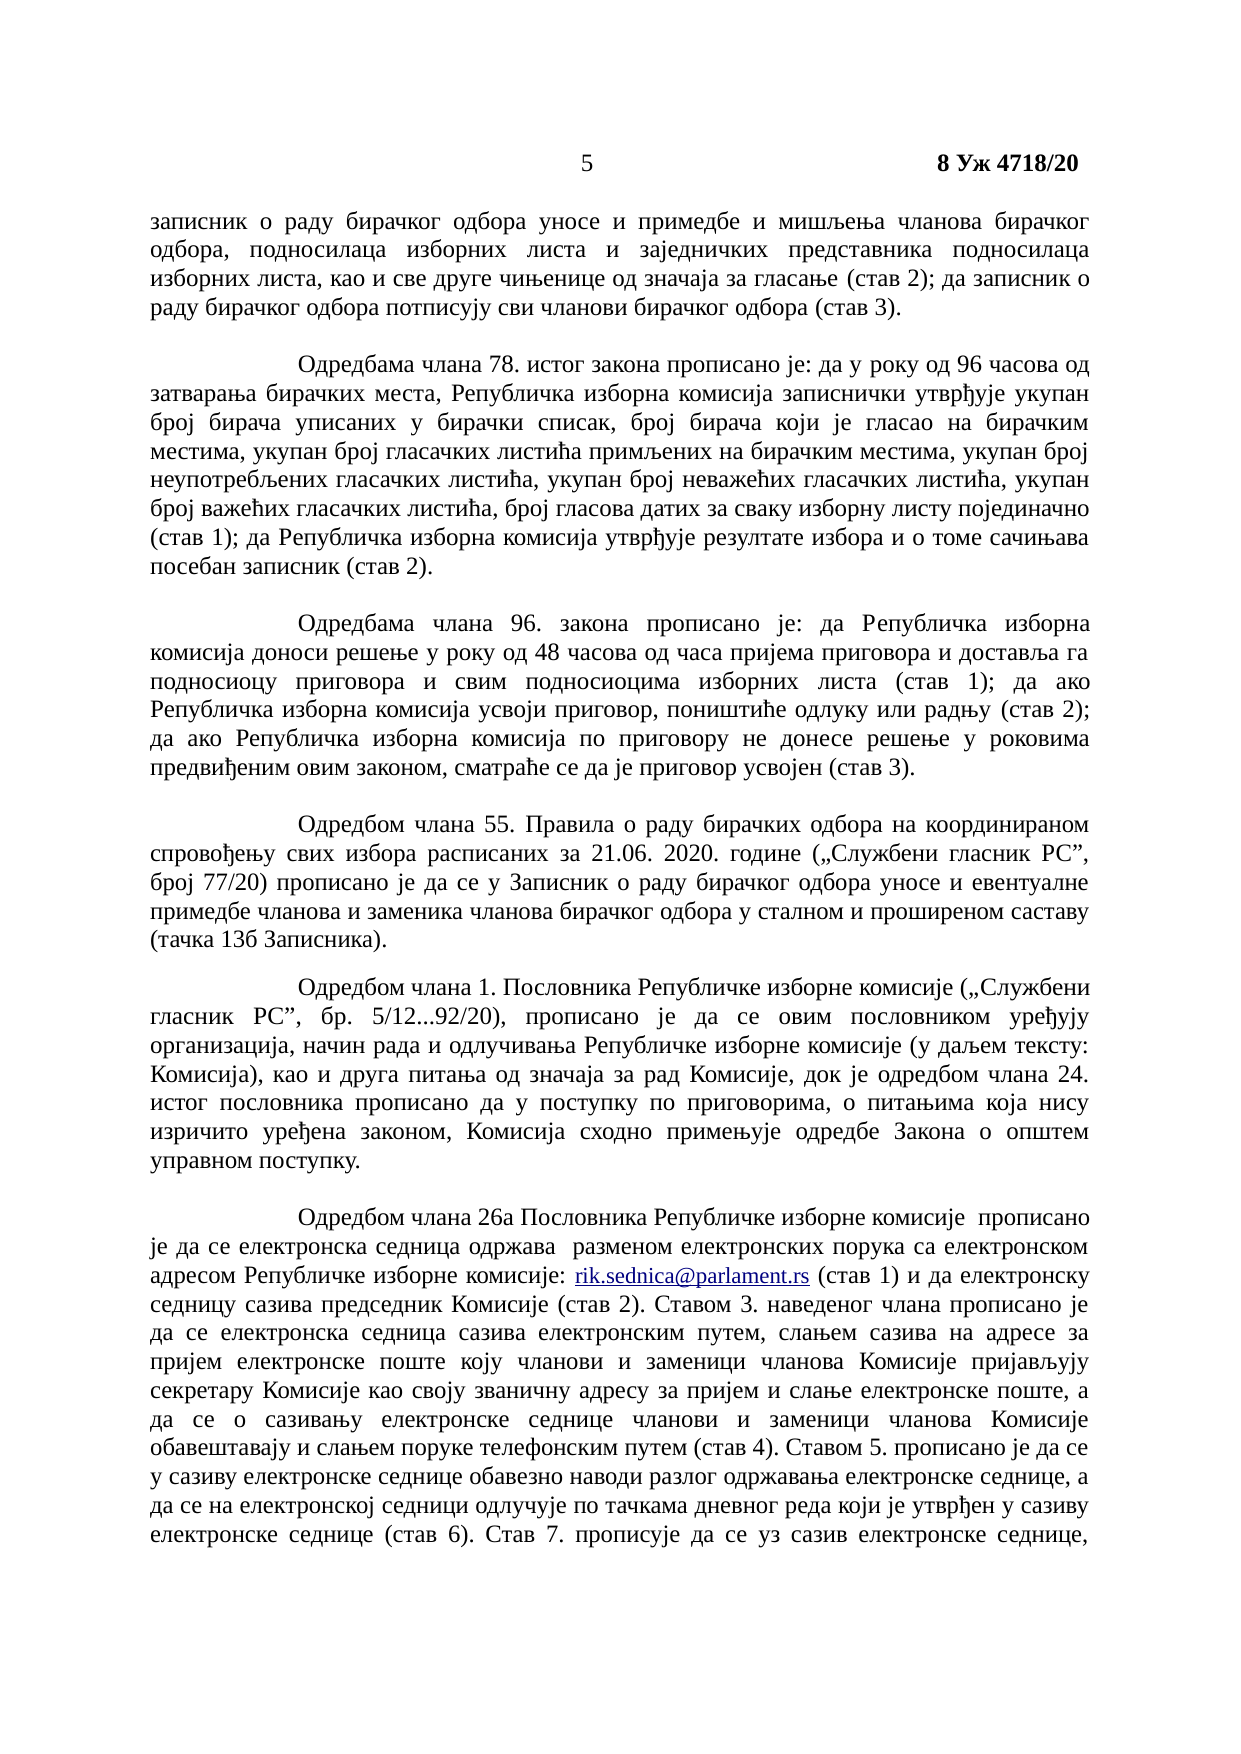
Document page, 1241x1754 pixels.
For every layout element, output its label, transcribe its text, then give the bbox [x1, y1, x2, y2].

text Одредбом члана 26а Пословника Републичке изборне комисије прописано је да се електронска седница одржава разменом електронских порука са електронском адресом Републичке изборне комисије: rik.sednica@parlament.rs (став 1) и да електронску седницу сазива председник Комисије (став 2). Ставом 3. наведеног члана прописано је да се електронска седница сазива електронским путем, слањем сазива на адресе за пријем електронске поште коју чланови и заменици чланова Комисије пријављују секретару Комисије као своју званичну адресу за пријем и слање електронске поште, а да се о сазивању електронске седнице чланови и заменици чланова Комисије обавештавају и слањем поруке телефонским путем (став 4). Ставом 5. прописано је да се у сазиву електронске седнице обавезно наводи разлог одржавања електронске седнице, а да се на електронској седници одлучује по тачкама дневног реда који је утврђен у сазиву електронске седнице (став 6). Став 7. прописује да се уз сазив електронске седнице, [150, 1202, 1090, 1547]
text Одредбама члана 78. истог закона прописано је: да у року од 96 часова од затварања бирачких места, Републичка изборна комисија записнички утврђује укупан број бирача уписаних у бирачки списак, број бирача који је гласао на бирачким местима, укупан број гласачких листића примљених на бирачким местима, укупан број неупотребљених гласачких листића, укупан број неважећих гласачких листића, укупан број важећих гласачких листића, број гласова датих за сваку изборну листу појединачно (став 1); да Републичка изборна комисија утврђује резултате избора и о томе сачињава посебан записник (став 2). [150, 321, 1090, 579]
text Одредбом члана 1. Пословника Републичке изборне комисије („Службени гласник РС”, бр. 5/12...92/20), прописано је да се овим пословником уређују организација, начин рада и одлучивања Републичке изборне комисије (у даљем тексту: Комисија), као и друга питања од значаја за рад Комисије, док је одредбом члана 24. истог пословника прописано да у поступку по приговорима, о питањима која нису изричито уређена законом, Комисија сходно примењује одредбе Закона о општем управном поступку. [150, 972, 1090, 1174]
text Одредбом члана 55. Правила о раду бирачких одбора на координираном спровођењу свих избора расписаних за 21.06. 2020. године („Службени гласник РС”, број 77/20) прописано је да се у Записник о раду бирачког одбора уносе и евентуалне примедбе чланова и заменика чланова бирачког одбора у сталном и проширеном саставу (тачка 13б Записника). [150, 809, 1090, 953]
text Одредбама члана 96. закона прописано је: да Републичка изборна комисија доноси решење у року од 48 часова од часа пријема приговора и доставља га подносиоцу приговора и свим подносиоцима изборних листа (став 1); да ако Републичка изборна комисија усвоји приговор, поништиће одлуку или радњу (став 2); да ако Републичка изборна комисија по приговору не донесе решење у роковима предвиђеним овим законом, сматраће се да је приговор усвојен (став 3). [150, 608, 1090, 781]
text записник о раду бирачког одбора уносе и примедбе и мишљења чланова бирачког одбора, подносилаца изборних листа и заједничких представника подносилаца изборних листа, као и све друге чињенице од значаја за гласање (став 2); да записник о раду бирачког одбора потписују сви чланови бирачког одбора (став 3). [150, 206, 1090, 321]
